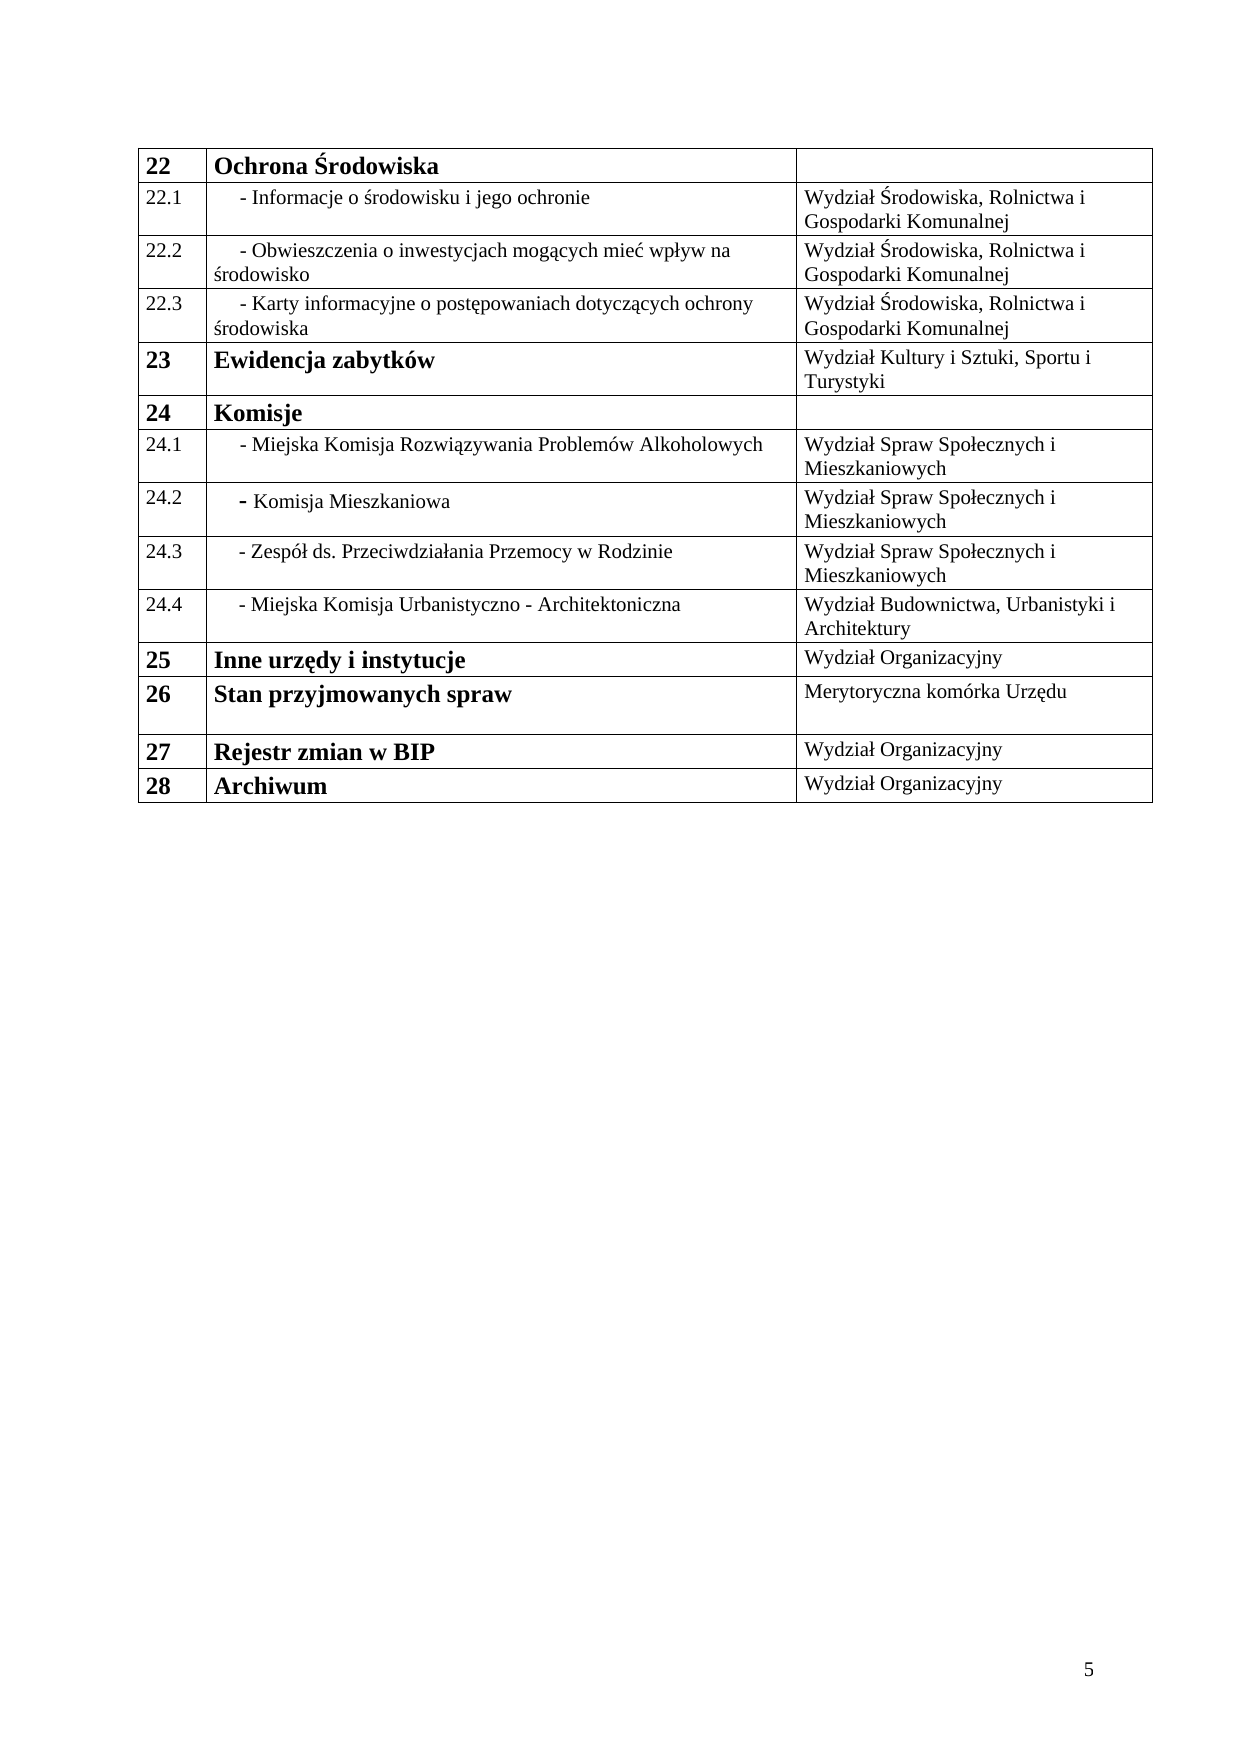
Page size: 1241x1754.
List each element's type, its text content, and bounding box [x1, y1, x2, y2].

table_cell Wydział Budownictwa, Urbanistyki i Architektury [797, 590, 1152, 642]
table_cell 24.4 [139, 590, 206, 642]
table_cell - Komisja Mieszkaniowa [207, 483, 796, 536]
table_cell Wydział Środowiska, Rolnictwa i Gospodarki Komunalnej [797, 236, 1152, 288]
table_cell - Zespół ds. Przeciwdziałania Przemocy w Rodzinie [207, 537, 796, 589]
table_cell Ochrona Środowiska [207, 149, 796, 182]
table_cell Wydział Środowiska, Rolnictwa i Gospodarki Komunalnej [797, 183, 1152, 235]
table_cell 27 [139, 735, 206, 768]
table_cell Ewidencja zabytków [207, 343, 796, 395]
table_cell 22.3 [139, 289, 206, 342]
table_cell [797, 149, 1152, 182]
table_cell - Obwieszczenia o inwestycjach mogących mieć wpływ na środowisko [207, 236, 796, 288]
table_cell - Miejska Komisja Rozwiązywania Problemów Alkoholowych [207, 430, 796, 482]
table_cell 24 [139, 396, 206, 429]
table_cell 22.2 [139, 236, 206, 288]
table_cell 26 [139, 677, 206, 734]
table_cell Wydział Kultury i Sztuki, Sportu i Turystyki [797, 343, 1152, 395]
table_cell Wydział Spraw Społecznych i Mieszkaniowych [797, 430, 1152, 482]
table_cell 22 [139, 149, 206, 182]
table_cell Archiwum [207, 769, 796, 802]
table_cell Wydział Organizacyjny [797, 643, 1152, 676]
table_cell Komisje [207, 396, 796, 429]
table_cell Wydział Organizacyjny [797, 769, 1152, 802]
table_cell 25 [139, 643, 206, 676]
table_cell Wydział Spraw Społecznych i Mieszkaniowych [797, 537, 1152, 589]
table_cell 23 [139, 343, 206, 395]
table_cell - Informacje o środowisku i jego ochronie [207, 183, 796, 235]
table_cell 24.2 [139, 483, 206, 536]
table_cell Rejestr zmian w BIP [207, 735, 796, 768]
table_cell 24.3 [139, 537, 206, 589]
table_cell [797, 396, 1152, 429]
table_cell 24.1 [139, 430, 206, 482]
table_cell Wydział Środowiska, Rolnictwa i Gospodarki Komunalnej [797, 289, 1152, 342]
table_cell Wydział Spraw Społecznych i Mieszkaniowych [797, 483, 1152, 536]
table_cell 22.1 [139, 183, 206, 235]
table_cell Stan przyjmowanych spraw [207, 677, 796, 734]
table_cell Wydział Organizacyjny [797, 735, 1152, 768]
table_cell - Miejska Komisja Urbanistyczno - Architektoniczna [207, 590, 796, 642]
table_cell Inne urzędy i instytucje [207, 643, 796, 676]
table_cell - Karty informacyjne o postępowaniach dotyczących ochrony środowiska [207, 289, 796, 342]
table_cell Merytoryczna komórka Urzędu [797, 677, 1152, 734]
table_cell 28 [139, 769, 206, 802]
